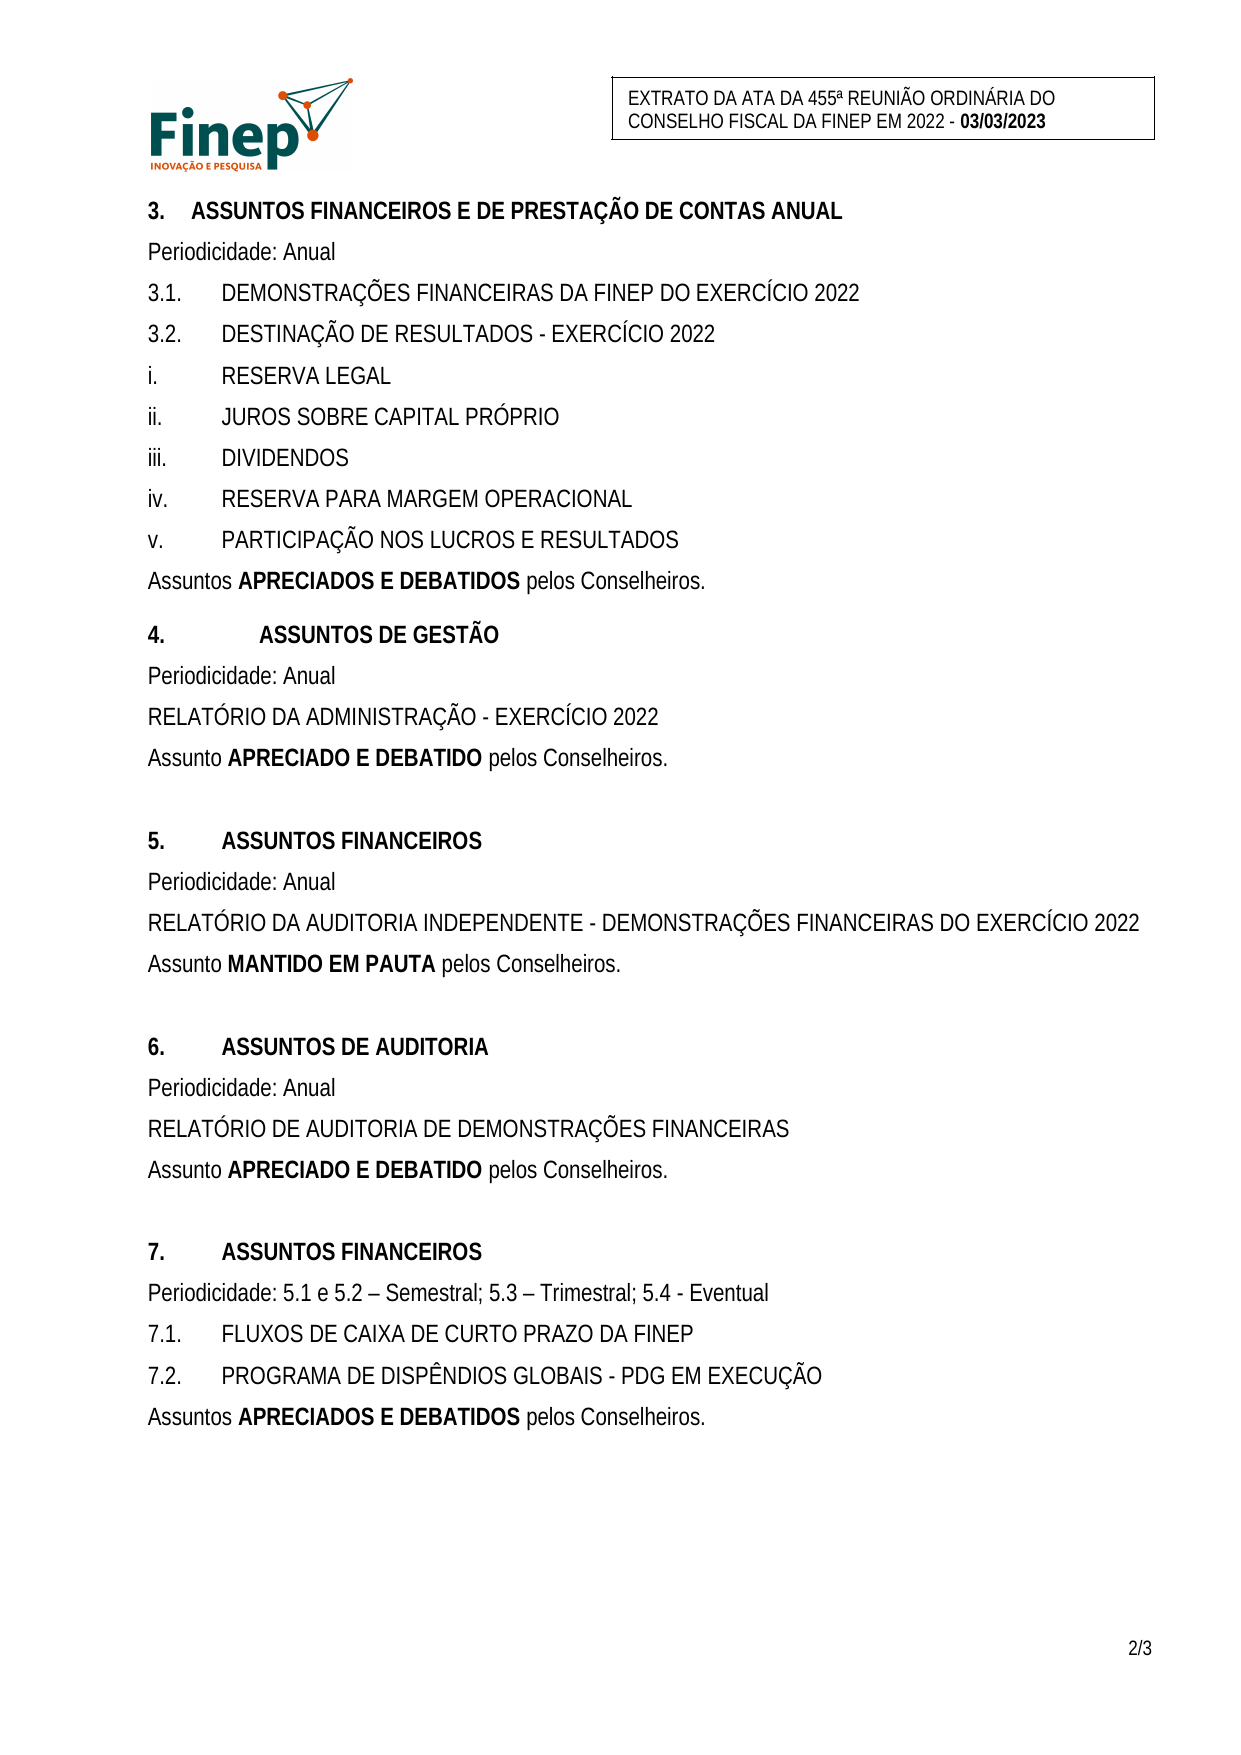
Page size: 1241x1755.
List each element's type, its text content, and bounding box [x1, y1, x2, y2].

text 5. ASSUNTOS FINANCEIROS [148, 826, 1152, 854]
text 7. ASSUNTOS FINANCEIROS [148, 1237, 1152, 1266]
text ii. JUROS SOBRE CAPITAL PRÓPRIO [148, 402, 1152, 430]
text v. PARTICIPAÇÃO NOS LUCROS E RESULTADOS [148, 525, 1152, 554]
text Assunto APRECIADO E DEBATIDO pelos Conselheiros. [148, 743, 1152, 772]
text i. RESERVA LEGAL [148, 361, 1152, 389]
text Assunto MANTIDO EM PAUTA pelos Conselheiros. [148, 949, 1152, 978]
list ASSUNTOS DE GESTÃO [148, 620, 1152, 649]
list ASSUNTOS FINANCEIROS E DE PRESTAÇÃO DE CONTAS ANUAL [148, 196, 1152, 225]
text 7.2. PROGRAMA DE DISPÊNDIOS GLOBAIS - PDG EM EXECUÇÃO [148, 1361, 1152, 1389]
text Periodicidade: Anual [148, 237, 1152, 266]
text RELATÓRIO DA AUDITORIA INDEPENDENTE - DEMONSTRAÇÕES FINANCEIRAS DO EXERCÍCIO 2022 [148, 908, 1152, 937]
text RELATÓRIO DA ADMINISTRAÇÃO - EXERCÍCIO 2022 [148, 702, 1152, 731]
text Assuntos APRECIADOS E DEBATIDOS pelos Conselheiros. [148, 566, 1152, 595]
text Periodicidade: Anual [148, 867, 1152, 896]
text Periodicidade: 5.1 e 5.2 – Semestral; 5.3 – Trimestral; 5.4 - Eventual [148, 1278, 1152, 1307]
text RELATÓRIO DE AUDITORIA DE DEMONSTRAÇÕES FINANCEIRAS [148, 1114, 1152, 1142]
text iii. DIVIDENDOS [148, 443, 1152, 472]
text Periodicidade: Anual [148, 661, 1152, 690]
text Assuntos APRECIADOS E DEBATIDOS pelos Conselheiros. [148, 1402, 1152, 1430]
text 6. ASSUNTOS DE AUDITORIA [148, 1031, 1152, 1060]
text 3.1. DEMONSTRAÇÕES FINANCEIRAS DA FINEP DO EXERCÍCIO 2022 [148, 278, 1152, 307]
text iv. RESERVA PARA MARGEM OPERACIONAL [148, 484, 1152, 513]
text 7.1. FLUXOS DE CAIXA DE CURTO PRAZO DA FINEP [148, 1319, 1152, 1348]
text Periodicidade: Anual [148, 1073, 1152, 1101]
text 3.2. DESTINAÇÃO DE RESULTADOS - EXERCÍCIO 2022 [148, 319, 1152, 348]
text Assunto APRECIADO E DEBATIDO pelos Conselheiros. [148, 1155, 1152, 1183]
